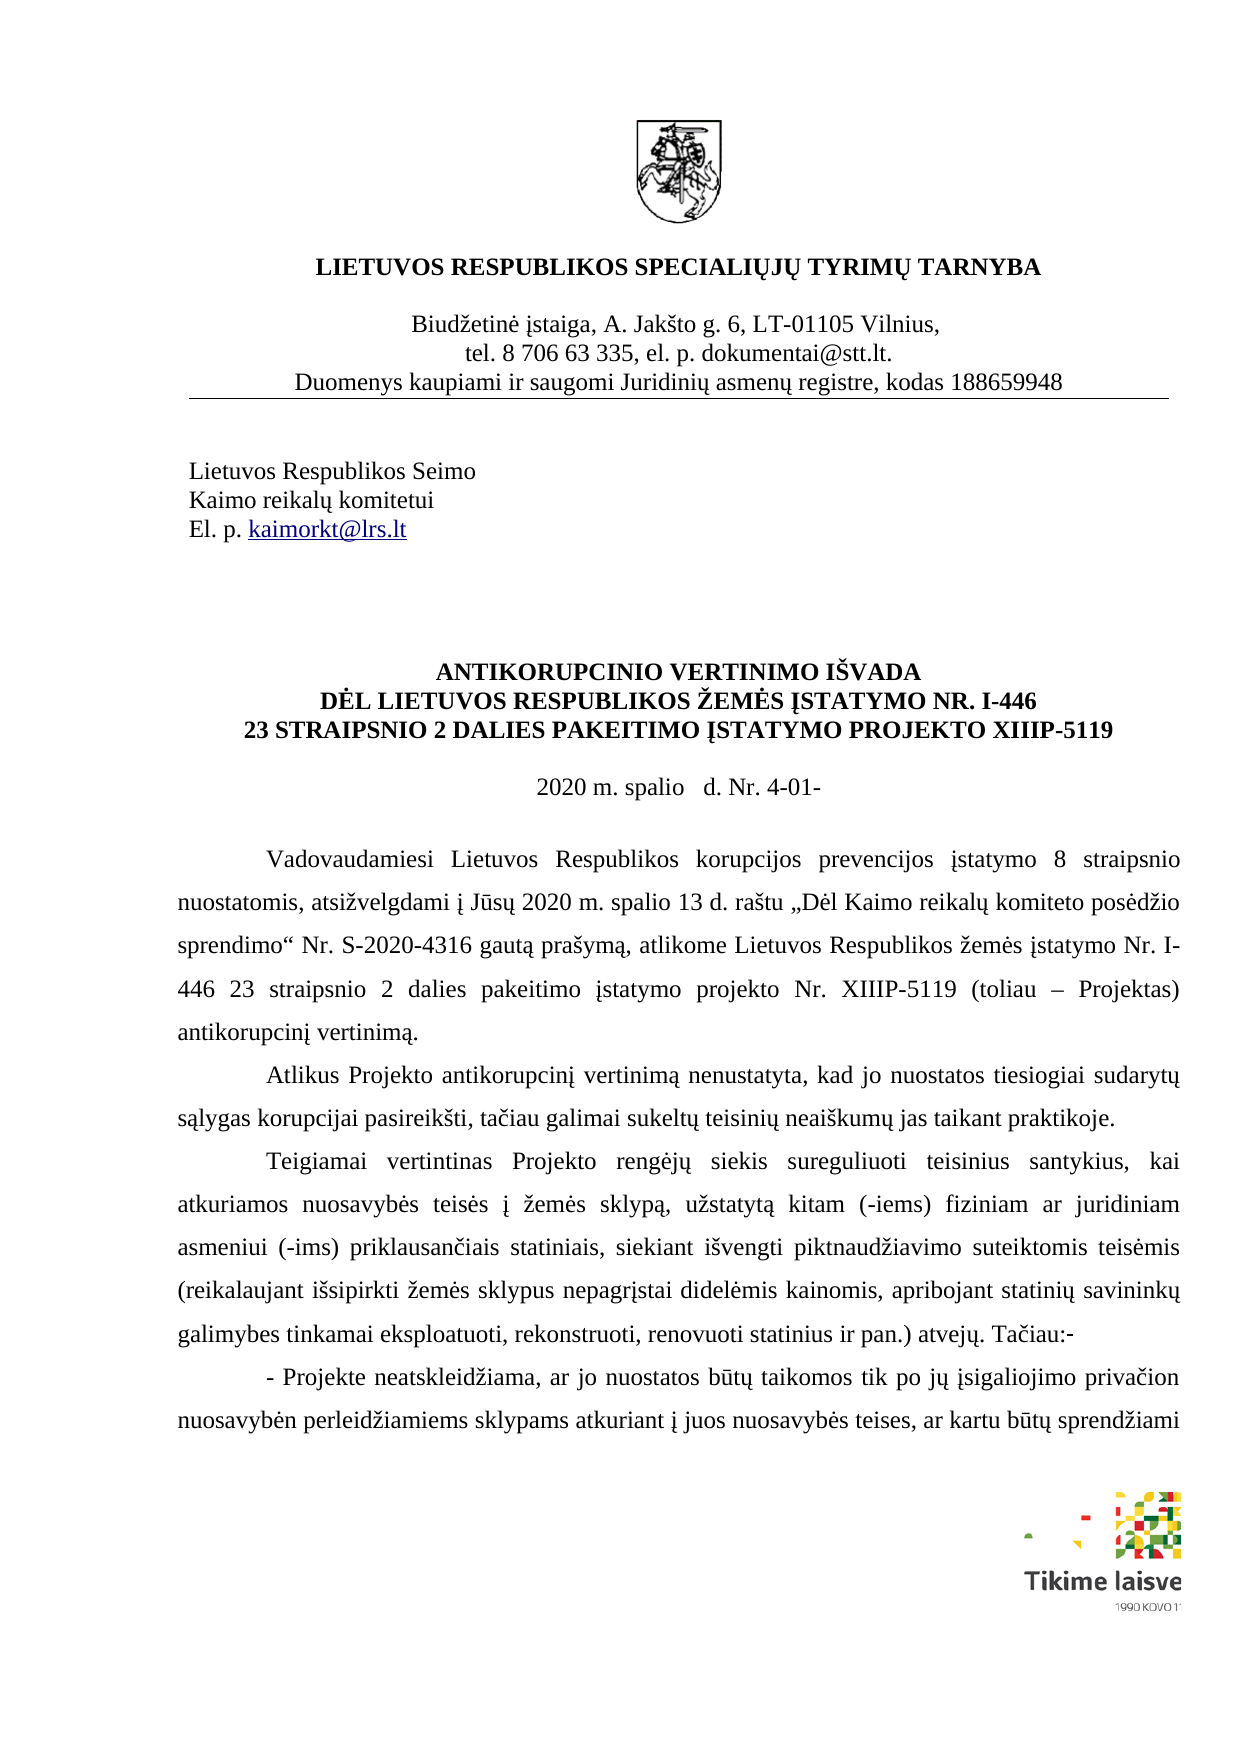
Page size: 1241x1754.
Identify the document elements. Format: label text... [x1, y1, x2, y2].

table_header LIETUVOS RESPUBLIKOS SPECIALIŲJŲ TYRIMŲ TARNYBA Biudžetinė įstaiga, A. Jakšto g. 6, LT-01105 Vilnius, tel. 8 706 63 335, el. p. dokumentai@stt.lt. Duomenys kaupiami ir saugomi Juridinių asmenų registre, kodas 188659948 [177, 252, 1180, 427]
text Teigiamai vertintinas Projekto rengėjų siekis sureguliuoti teisinius santykius, kai atkuriamos nuosavybės teisės į žemės sklypą, užstatytą kitam (-iems) fiziniam ar juridiniam asmeniui (-ims) priklausančiais statiniais, siekiant išvengti piktnaudžiavimo suteiktomis teisėmis (reikalaujant išsipirkti žemės sklypus nepagrįstai didelėmis kainomis, apribojant statinių savininkų galimybes tinkamai eksploatuoti, rekonstruoti, renovuoti statinius ir pan.) atvejų. Tačiau: [177, 1146, 1181, 1347]
table_header [177, 118, 634, 223]
table_header [767, 456, 1180, 600]
text Vadovaudamiesi Lietuvos Respublikos korupcijos prevencijos įstatymo 8 straipsnio nuostatomis, atsižvelgdami į Jūsų 2020 m. spalio 13 d. raštu „Dėl Kaimo reikalų komiteto posėdžio sprendimo“ Nr. S-2020-4316 gautą prašymą, atlikome Lietuvos Respublikos žemės įstatymo Nr. I-446 23 straipsnio 2 dalies pakeitimo įstatymo projekto Nr. XIIIP-5119 (toliau – Projektas) antikorupcinį vertinimą. [177, 844, 1181, 1046]
text Atlikus Projekto antikorupcinį vertinimą nenustatyta, kad jo nuostatos tiesiogiai sudarytų sąlygas korupcijai pasireikšti, tačiau galimai sukeltų teisinių neaiškumų jas taikant praktikoje. [177, 1060, 1181, 1132]
table_header [723, 118, 1180, 223]
table_header Lietuvos Respublikos Seimo Kaimo reikalų komitetui El. p. kaimorkt@lrs.lt [177, 456, 767, 600]
text - Projekte neatskleidžiama, ar jo nuostatos būtų taikomos tik po jų įsigaliojimo privačion nuosavybėn perleidžiamiems sklypams atkuriant į juos nuosavybės teises, ar kartu būtų sprendžiami [177, 1362, 1181, 1434]
table_cell 2020 m. spalio d. Nr. 4-01- [177, 773, 1180, 801]
